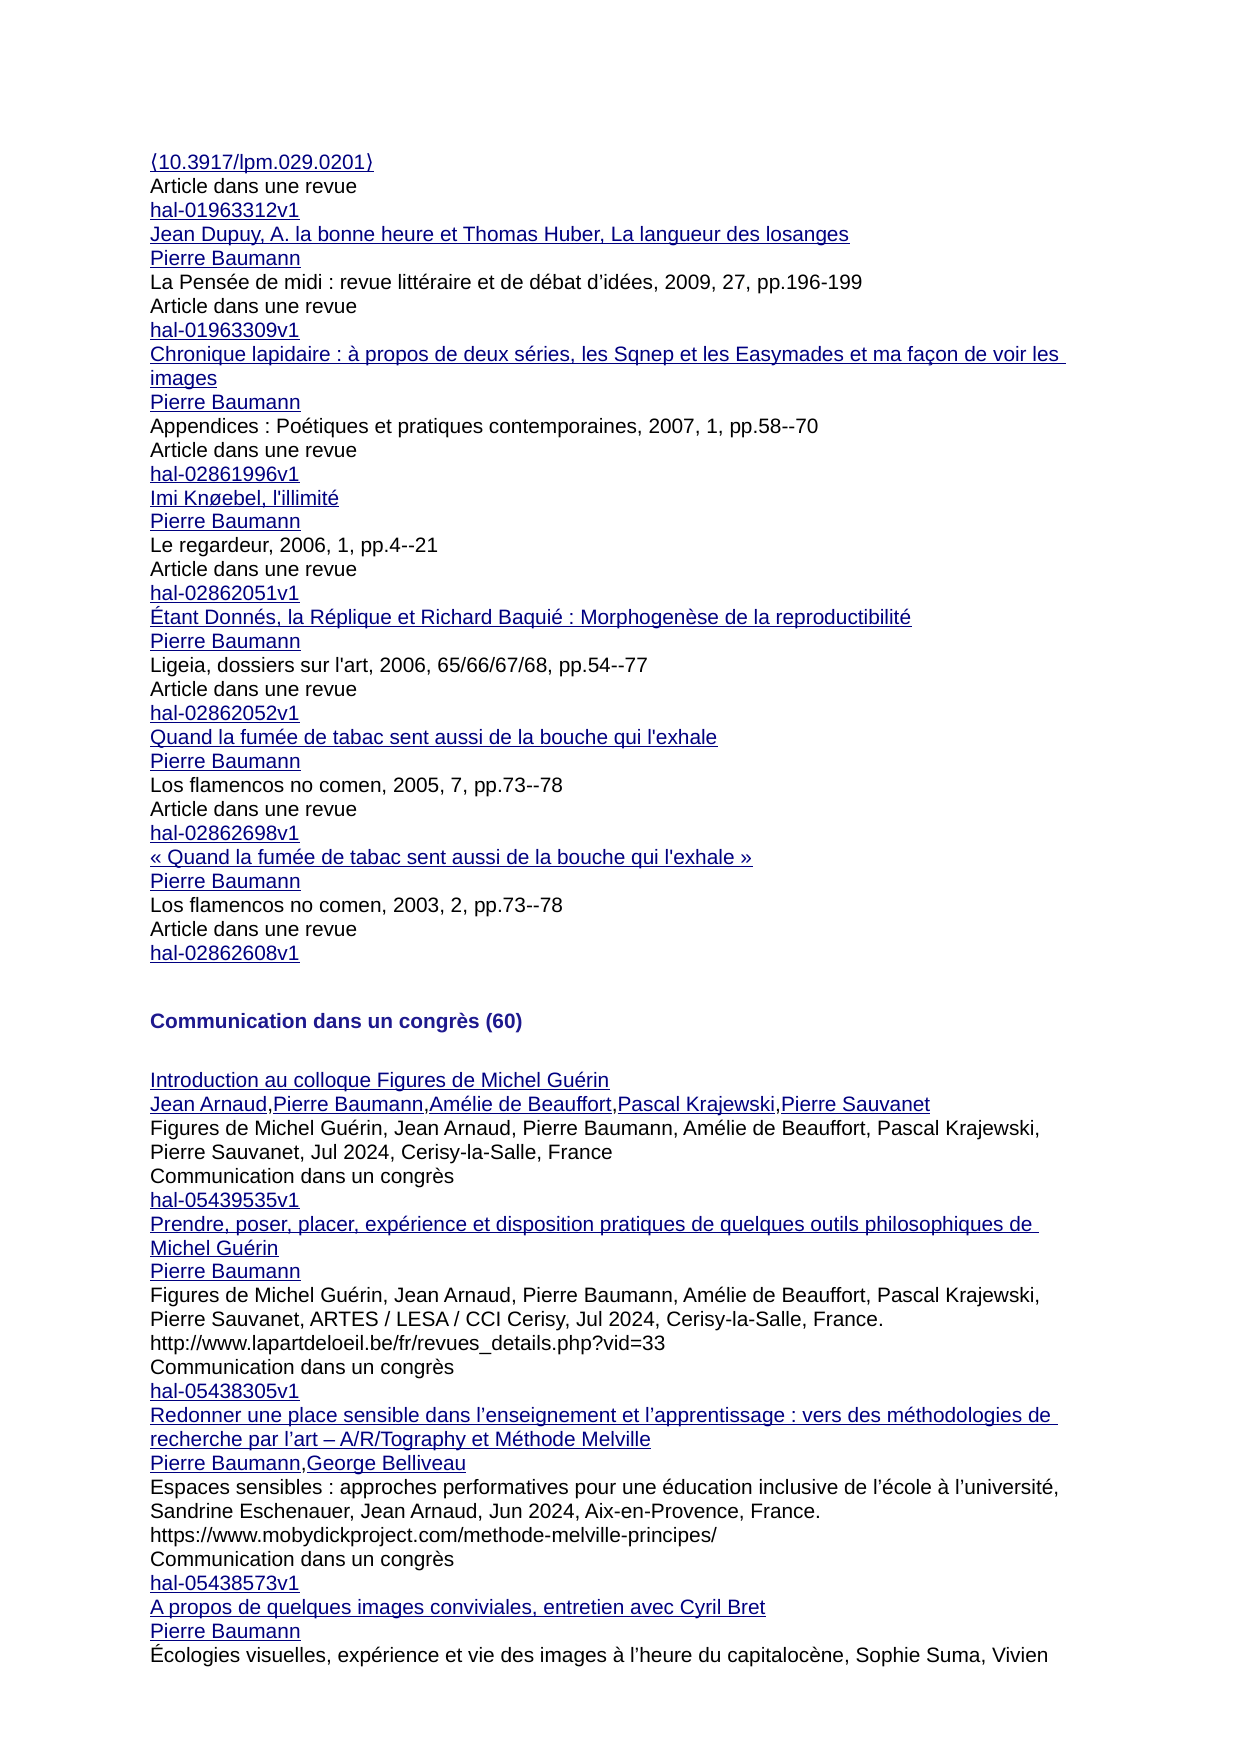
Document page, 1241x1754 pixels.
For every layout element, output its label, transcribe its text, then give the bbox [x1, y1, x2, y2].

table_cell Imi Knøebel, l'illimité Pierre Baumann Le regardeur, 2006, 1, pp.4--21 Article dans une revue hal-02862051v1 [150, 485, 1090, 605]
table_cell Étant Donnés, la Réplique et Richard Baquié : Morphogenèse de la reproductibilité Pierre Baumann Ligeia, dossiers sur l'art, 2006, 65/66/67/68, pp.54--77 Article dans une revue hal-02862052v1 [150, 605, 1090, 725]
table_cell « Quand la fumée de tabac sent aussi de la bouche qui l'exhale » Pierre Baumann Los flamencos no comen, 2003, 2, pp.73--78 Article dans une revue hal-02862608v1 [150, 845, 1090, 964]
table_cell Jean Dupuy, A. la bonne heure et Thomas Huber, La langueur des losanges Pierre Baumann La Pensée de midi : revue littéraire et de débat d’idées, 2009, 27, pp.196-199 Article dans une revue hal-01963309v1 [150, 222, 1090, 342]
table_cell Prendre, poser, placer, expérience et disposition pratiques de quelques outils philosophiques de Michel Guérin Pierre Baumann Figures de Michel Guérin, Jean Arnaud, Pierre Baumann, Amélie de Beauffort, Pascal Krajewski, Pierre Sauvanet, ARTES / LESA / CCI Cerisy, Jul 2024, Cerisy-la-Salle, France. http://www.lapartdeloeil.be/fr/revues_details.php?vid=33 Communication dans un congrès hal-05438305v1 [150, 1211, 1090, 1403]
subtitle Communication dans un congrès (60) [150, 1009, 1090, 1033]
table_cell Chronique lapidaire : à propos de deux séries, les Sqnep et les Easymades et ma façon de voir les images Pierre Baumann Appendices : Poétiques et pratiques contemporaines, 2007, 1, pp.58--70 Article dans une revue hal-02861996v1 [150, 342, 1090, 485]
table_cell Quand la fumée de tabac sent aussi de la bouche qui l'exhale Pierre Baumann Los flamencos no comen, 2005, 7, pp.73--78 Article dans une revue hal-02862698v1 [150, 725, 1090, 845]
table_header Introduction au colloque Figures de Michel Guérin Jean Arnaud,Pierre Baumann,Amélie de Beauffort,Pascal Krajewski,Pierre Sauvanet Figures de Michel Guérin, Jean Arnaud, Pierre Baumann, Amélie de Beauffort, Pascal Krajewski, Pierre Sauvanet, Jul 2024, Cerisy-la-Salle, France Communication dans un congrès hal-05439535v1 [150, 1068, 1090, 1211]
table_cell A propos de quelques images conviviales, entretien avec Cyril Bret Pierre Baumann Écologies visuelles, expérience et vie des images à l’heure du capitalocène, Sophie Suma, Vivien [150, 1595, 1090, 1667]
table_cell ⟨10.3917/lpm.029.0201⟩ Article dans une revue hal-01963312v1 [150, 150, 1090, 222]
table_cell Redonner une place sensible dans l’enseignement et l’apprentissage : vers des méthodologies de recherche par l’art – A/R/Tography et Méthode Melville Pierre Baumann,George Belliveau Espaces sensibles : approches performatives pour une éducation inclusive de l’école à l’université, Sandrine Eschenauer, Jean Arnaud, Jun 2024, Aix-en-Provence, France. https://www.mobydickproject.com/methode-melville-principes/ Communication dans un congrès hal-05438573v1 [150, 1403, 1090, 1595]
